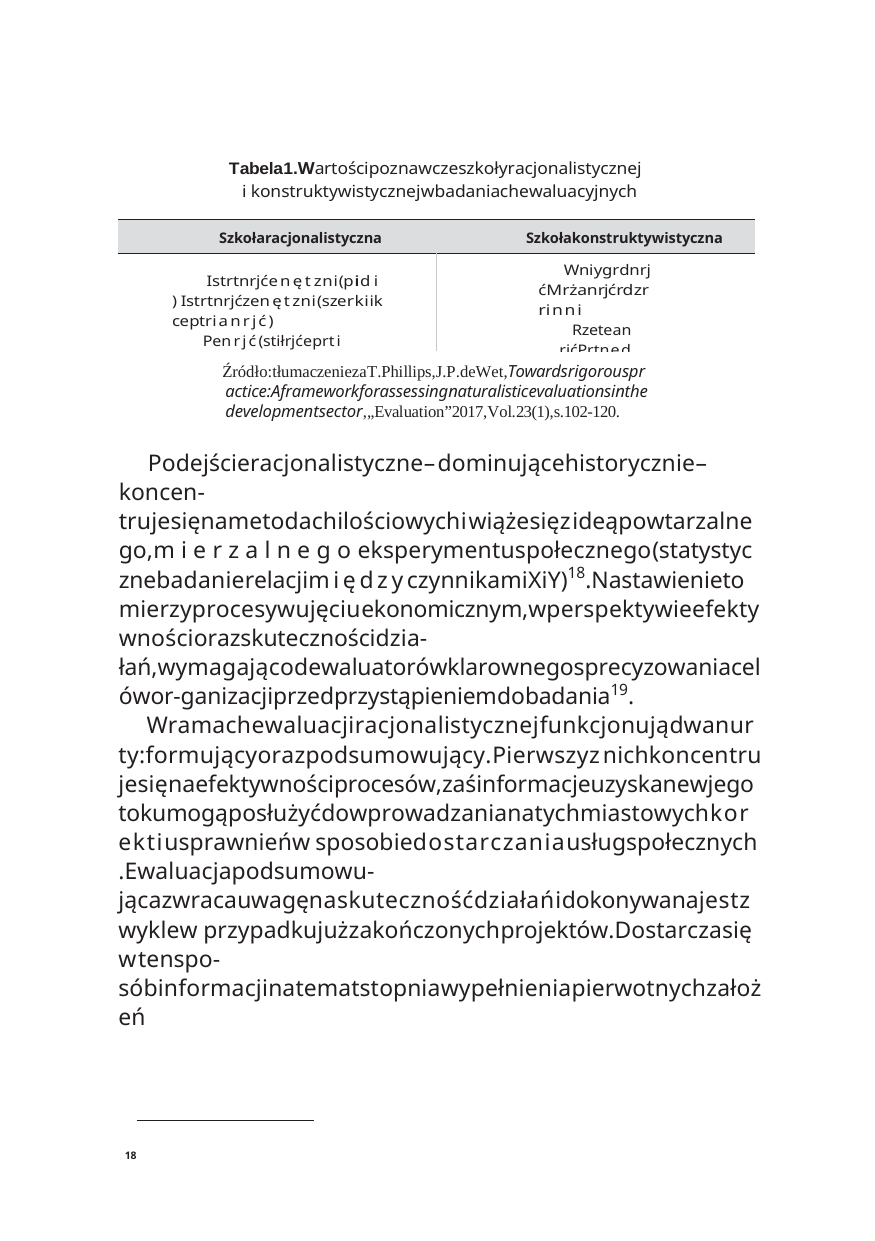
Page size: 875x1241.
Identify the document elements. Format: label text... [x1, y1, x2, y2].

text Tabela1.Wartościpoznawczeszkołyracjonalistycznejikonstruktywistycznejwbadaniachewaluacyjnych [229, 157, 644, 202]
table_header Szkołaracjonalistyczna [118, 220, 436, 253]
table_header Szkołakonstruktywistyczna [436, 220, 755, 253]
text Podejścieracjonalistyczne–dominującehistorycznie–koncen-trujesięnametodachilościowychiwiążesięzideąpowtarzalnego,mierzalnegoeksperymentuspołecznego(statystycznebadanierelacjimiędzyczynnikamiXiY)18.Nastawienietomierzyprocesywujęciuekonomicznym,wperspektywieefektywnościorazskutecznościdzia-łań,wymagającodewaluatorówklarownegosprecyzowaniacelówor-ganizacjiprzedprzystąpieniemdobadania19. [118, 448, 762, 711]
table_cell WniygrdnrjćMrżanrjćrdzrrinni RzeteanrjćPrtnedzianrjć [437, 254, 755, 351]
text Źródło:tłumaczeniezaT.Phillips,J.P.deWet,Towardsrigorouspractice:Aframeworkforassessingnaturalisticevaluationsinthedevelopmentsector,„Evaluation”2017,Vol.23(1),s.102-120. [222, 361, 652, 421]
text Wramachewaluacjiracjonalistycznejfunkcjonujądwanurty:formującyorazpodsumowujący.Pierwszyznichkoncentrujesięnaefektywnościprocesów,zaśinformacjeuzyskanewjegotokumogąposłużyćdowprowadzanianatychmiastowychkorektiusprawnieńwsposobiedostarczaniausługspołecznych.Ewaluacjapodsumowu-jącazwracauwagęnaskutecznośćdziałańidokonywanajestzwyklewprzypadkujużzakończonychprojektów.Dostarczasięwtenspo-sóbinformacjinatematstopniawypełnieniapierwotnychzałożeń [118, 711, 762, 1031]
text 18 [124, 1150, 742, 1199]
table_cell Istrtnrjćenętzni(pidi)Istrtnrjćzenętzni(szerkiikceptrianrjć) Penrjć(stiłrjćeprti zianrjć)Obnektynzu(neztianrjć) [118, 254, 436, 351]
